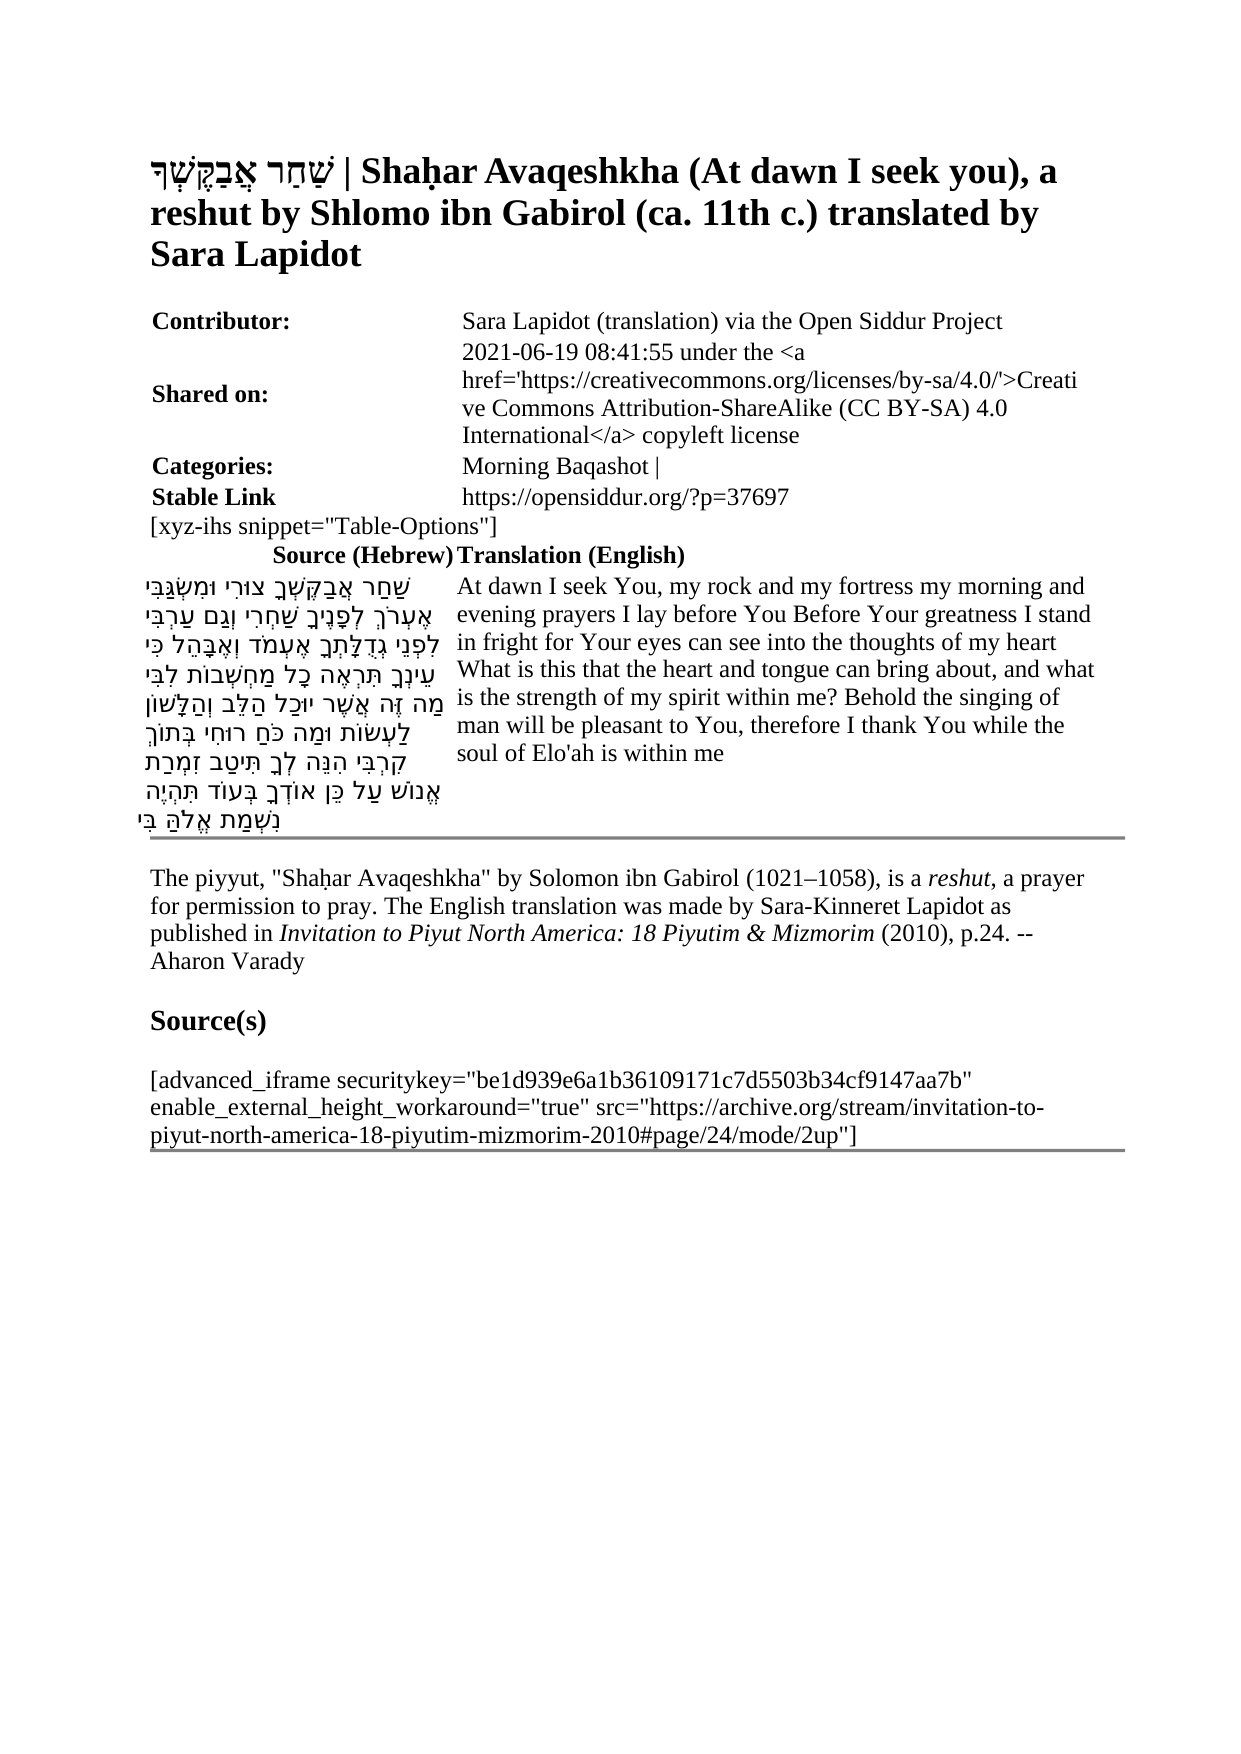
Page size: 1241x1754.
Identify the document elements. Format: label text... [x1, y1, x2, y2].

table_cell https://opensiddur.org/?p=37697 [460, 481, 1090, 512]
text [xyz-ihs snippet="Table-Options"] [150, 512, 1090, 540]
text [advanced_iframe securitykey="be1d939e6a1b36109171c7d5503b34cf9147aa7b" enable_external_height_workaround="true" src="https://archive.org/stream/invitation-to-piyut-north-america-18-piyutim-mizmorim-2010#page/24/mode/2up"] [150, 1066, 1090, 1148]
table_header Contributor: [150, 306, 460, 337]
table_header Sara Lapidot (translation) via the Open Siddur Project [460, 306, 1090, 337]
table_cell Stable Link [150, 481, 460, 512]
table_cell Morning Baqashot | [460, 451, 1090, 481]
table_cell Shared on: [150, 337, 460, 451]
table_cell שַׁחַר אֲבַקֶּשְׁךָ צוּרִי וּמִשְׂגַּבִּי אֶעְרֺךְ לְפָנֶיךָ שַׁחְרִי וְגַם עַרְבִּי לִפְנֵי גְדֻלָּתְךָ אֶעְמֹד וְאֶבָּהֵל כִּי עֵינְךָ תִּרְאֶה כָל מַחְשְׁבוֹת לִבִּי מַה זֶּה אֲשֶׁר יוּכַל הַלֵּב וְהַלָּשׁוֹן לַעְשׂוֹת וּמַה כֹּחַ רוּחִי בְּתוֹךְ קִרְבִּי הִנֵּה לְךָ תִּיטַב זִמְרַת אֱנוֹשׁ עַל כֵּן אוֹדְךָ בְּעוֹד תִּהְיֶה נִשְׁמַת אֱלֹהַּ בִּי [135, 571, 455, 836]
table_cell At dawn I seek You, my rock and my fortress my morning and evening prayers I lay before You Before Your greatness I stand in fright for Your eyes can see into the thoughts of my heart What is this that the heart and tongue can bring about, and what is the strength of my spirit within me? Behold the singing of man will be pleasant to You, therefore I thank You while the soul of Elo'ah is within me [455, 571, 1105, 836]
subtitle Source(s) [150, 1004, 1090, 1037]
text The piyyut, "Shaḥar Avaqeshkha" by Solomon ibn Gabirol (1021–1058), is a reshut, a prayer for permission to pray. The English translation was made by Sara-Kinneret Lapidot as published in Invitation to Piyut North America: 18 Piyutim & Mizmorim (2010), p.24. --Aharon Varady [150, 864, 1090, 975]
table_header Source (Hebrew) [135, 540, 455, 571]
subtitle שַׁחַר אֲבַקֶּשְׁךָ | Shaḥar Avaqeshkha (At dawn I seek you), a reshut by Shlomo ibn Gabirol (ca. 11th c.) translated by Sara Lapidot [150, 150, 1090, 275]
table_cell Categories: [150, 451, 460, 481]
table_cell 2021-06-19 08:41:55 under the <a href='https://creativecommons.org/licenses/by-sa/4.0/'>Creative Commons Attribution-ShareAlike (CC BY-SA) 4.0 International</a> copyleft license [460, 337, 1090, 451]
table_header Translation (English) [455, 540, 1105, 571]
text [150, 1153, 1090, 1177]
